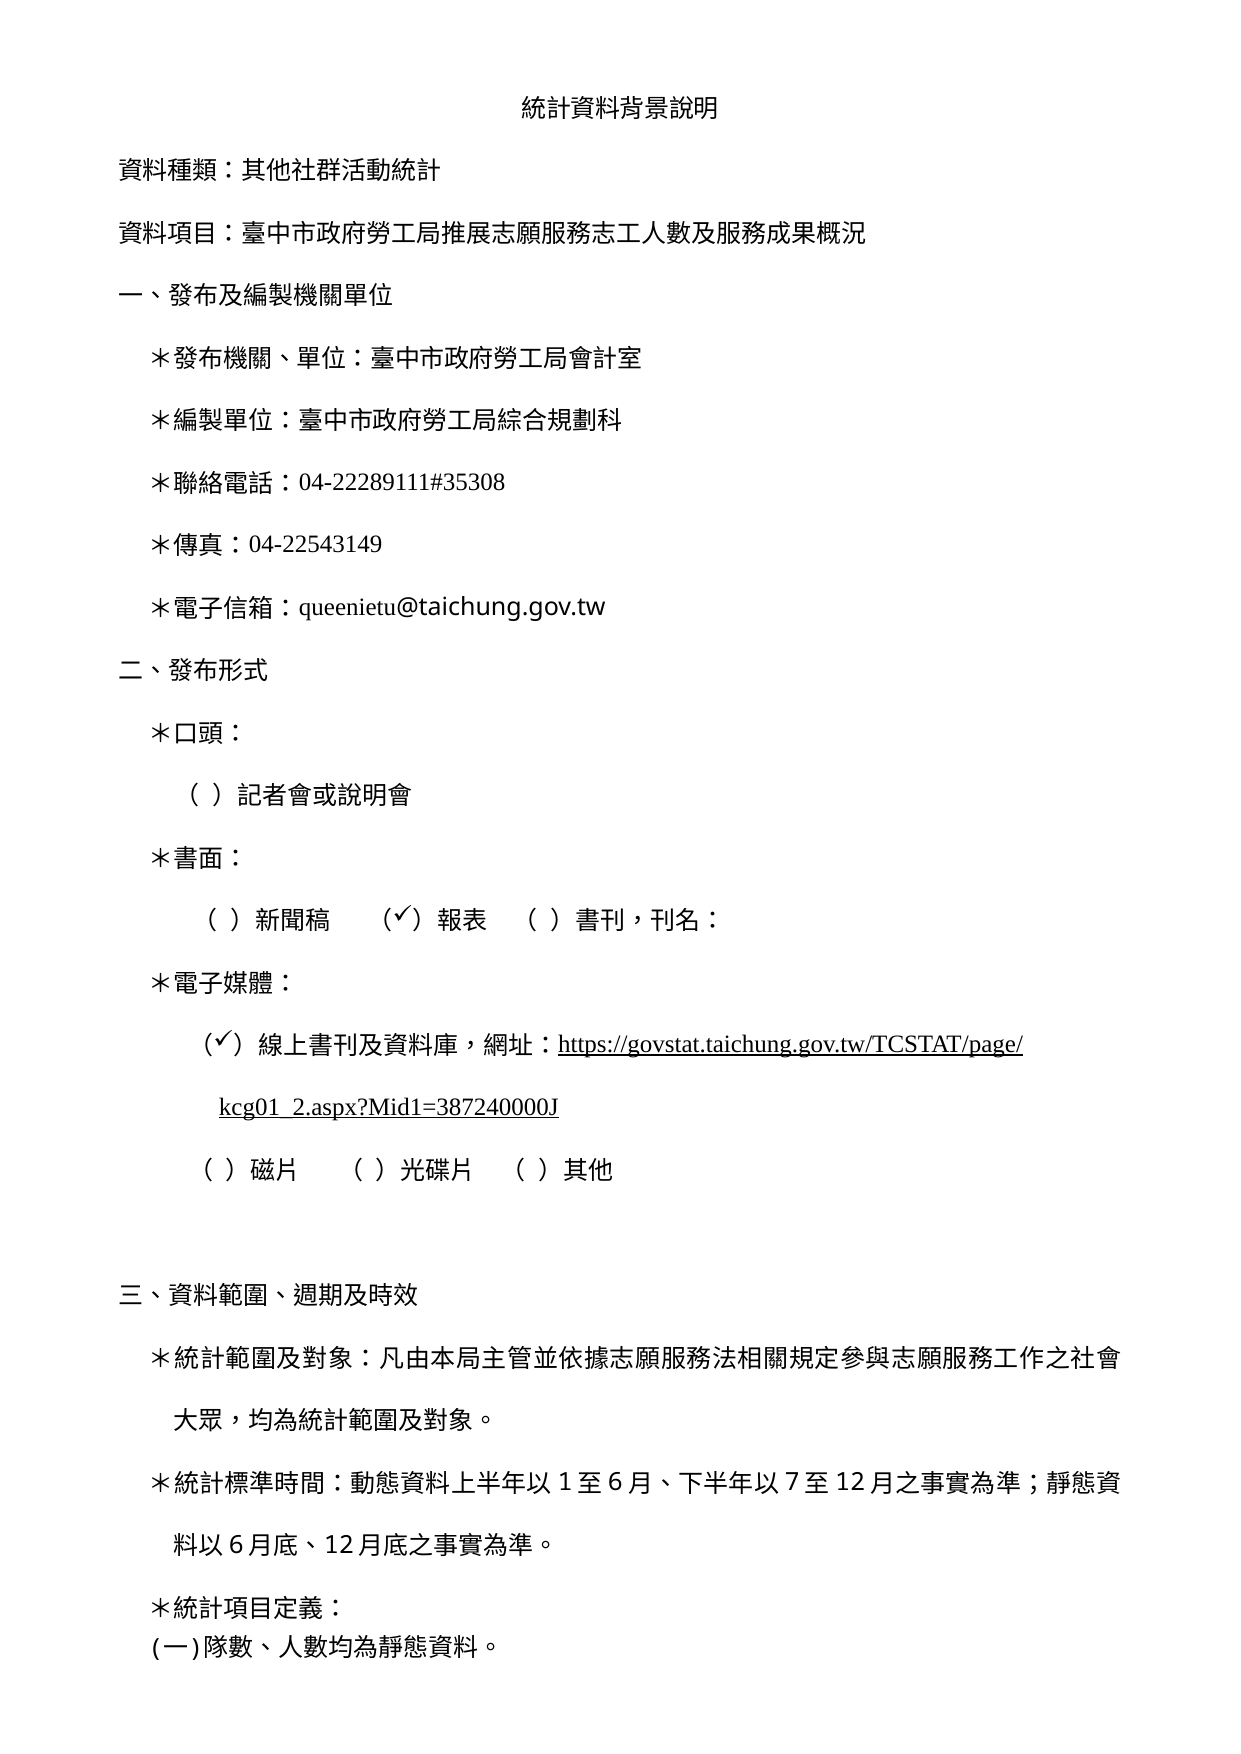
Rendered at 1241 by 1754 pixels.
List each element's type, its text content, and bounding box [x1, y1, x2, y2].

text （ ）磁片 （ ）光碟片 （ ）其他 [188, 1127, 1156, 1189]
text ＊統計項目定義： [149, 1564, 1122, 1627]
text 統計資料背景說明 [118, 64, 1122, 127]
text ＊書面： [149, 814, 1122, 877]
text 資料項目：臺中市政府勞工局推展志願服務志工人數及服務成果概況 [118, 189, 1122, 252]
text ＊口頭： [149, 689, 1122, 752]
text （ ）記者會或說明會 [118, 752, 1122, 814]
text ＊聯絡電話：04-22289111#35308 [149, 439, 1122, 502]
text （）線上書刊及資料庫，網址：https://govstat.taichung.gov.tw/TCSTAT/page/kcg01_2.aspx?Mid1=387240000J [188, 1002, 1156, 1127]
text 資料種類：其他社群活動統計 [118, 127, 1122, 189]
text ＊電子媒體： [149, 939, 1122, 1002]
text （ ）新聞稿 （）報表 （ ）書刊，刊名： [149, 877, 1122, 939]
text ＊電子信箱：queenietu@taichung.gov.tw [149, 564, 1122, 627]
list 發布機關、單位：臺中市政府勞工局會計室 [149, 314, 1122, 377]
text 三、資料範圍、週期及時效 [118, 1252, 1122, 1314]
text ＊統計標準時間：動態資料上半年以1至6月、下半年以7至12月之事實為準；靜態資料以6月底、12月底之事實為準。 [149, 1439, 1122, 1564]
text 一、發布及編製機關單位 [118, 252, 1122, 314]
text (一)隊數、人數均為靜態資料。 [118, 1627, 1122, 1663]
text ＊統計範圍及對象：凡由本局主管並依據志願服務法相關規定參與志願服務工作之社會大眾，均為統計範圍及對象。 [149, 1314, 1122, 1439]
list 編製單位：臺中市政府勞工局綜合規劃科 [149, 377, 1122, 439]
text 二、發布形式 [118, 627, 1122, 689]
text ＊傳真：04-22543149 [149, 502, 1122, 564]
